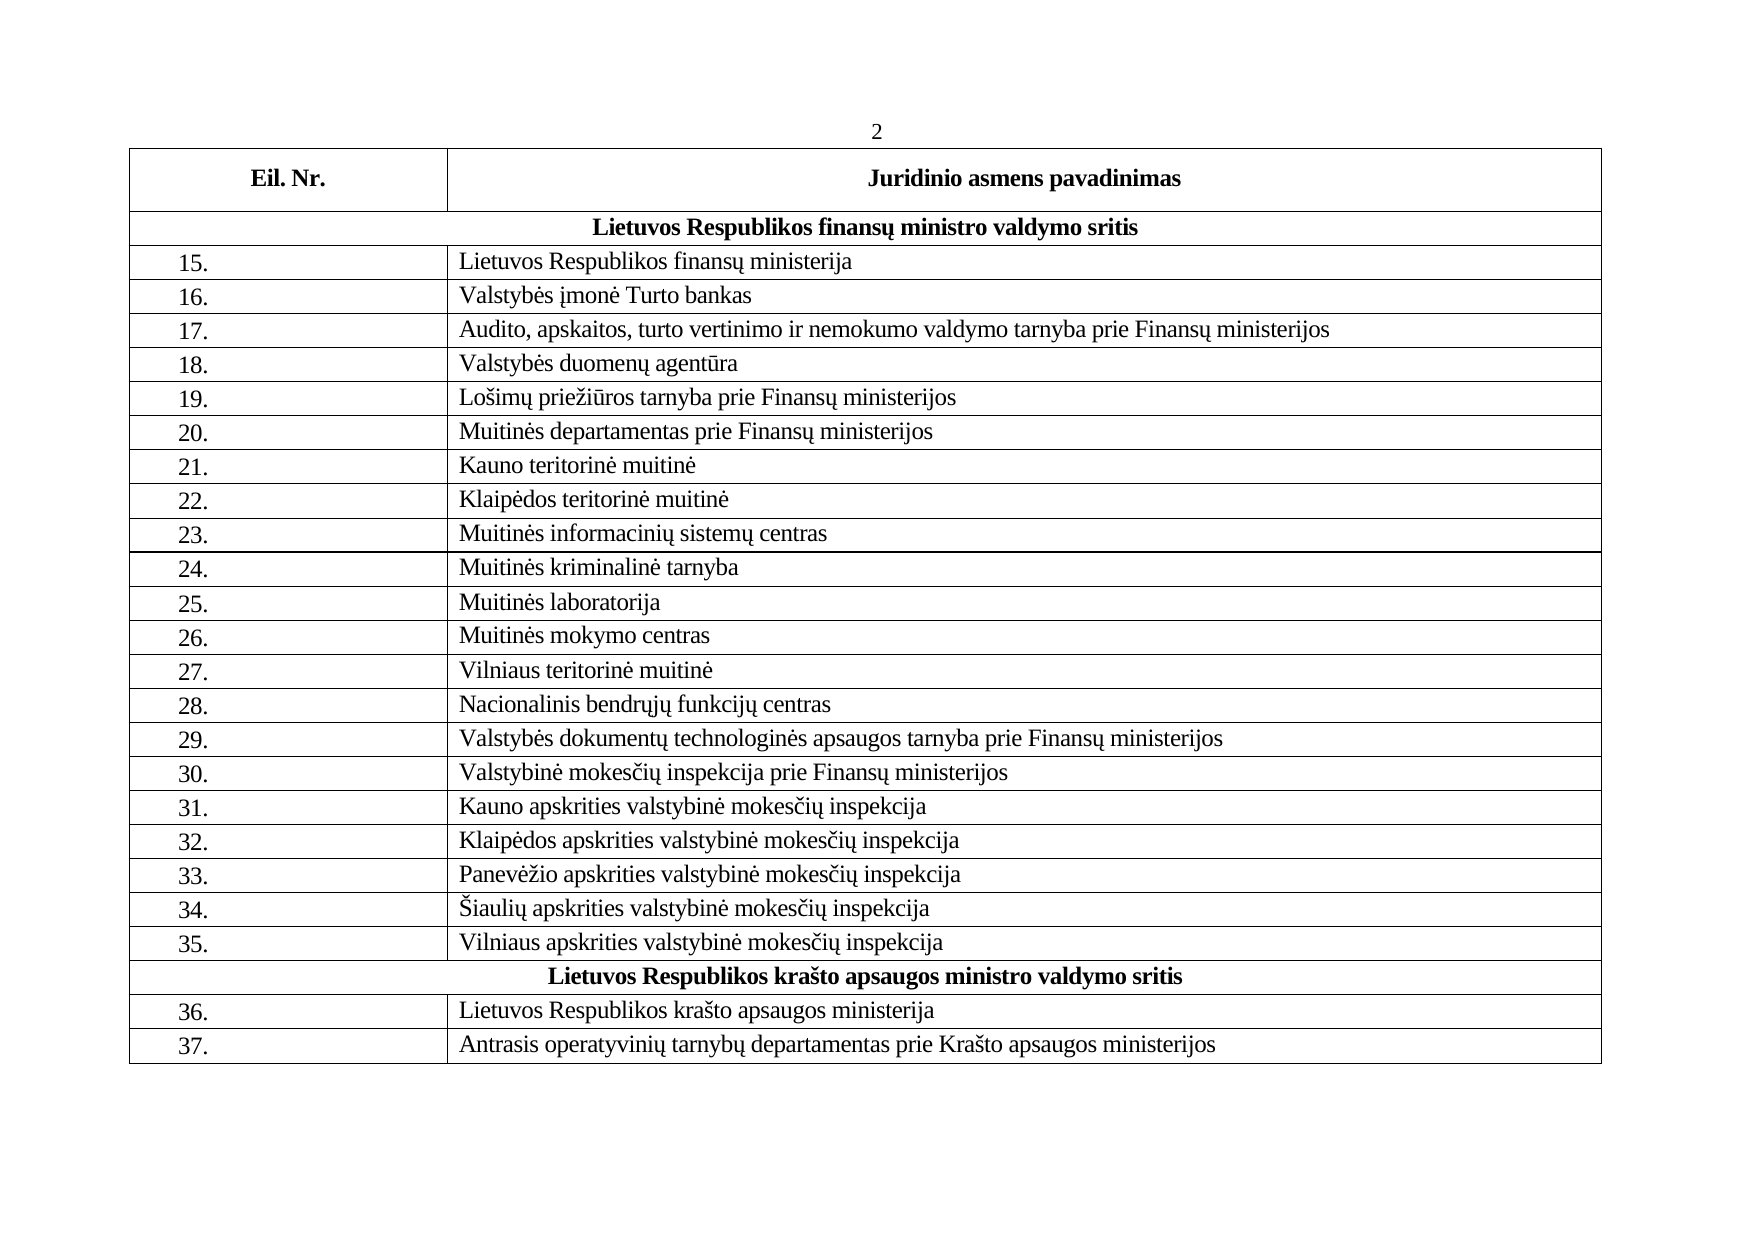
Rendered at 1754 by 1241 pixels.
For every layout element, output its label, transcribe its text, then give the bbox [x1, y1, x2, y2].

table_cell Lietuvos Respublikos krašto apsaugos ministro valdymo sritis [130, 961, 1601, 994]
table_cell 29. [130, 723, 447, 756]
table_cell 17. [130, 314, 447, 347]
table_cell 32. [130, 825, 447, 858]
table_cell 22. [130, 484, 447, 517]
table_cell 18. [130, 348, 447, 381]
table_cell Klaipėdos apskrities valstybinė mokesčių inspekcija [448, 825, 1601, 858]
table_cell Muitinės informacinių sistemų centras [448, 519, 1601, 551]
table_cell 30. [130, 757, 447, 790]
table_cell 28. [130, 689, 447, 722]
table_cell Vilniaus teritorinė muitinė [448, 655, 1601, 688]
table_cell Kauno teritorinė muitinė [448, 450, 1601, 483]
table_cell 26. [130, 621, 447, 654]
table_cell Panevėžio apskrities valstybinė mokesčių inspekcija [448, 859, 1601, 892]
table_cell Muitinės departamentas prie Finansų ministerijos [448, 416, 1601, 449]
table_cell 20. [130, 416, 447, 449]
table_cell Valstybės įmonė Turto bankas [448, 280, 1601, 313]
table_cell 15. [130, 246, 447, 279]
table_cell Lietuvos Respublikos finansų ministerija [448, 246, 1601, 279]
table_cell Muitinės laboratorija [448, 587, 1601, 619]
table_header Eil. Nr. [130, 149, 447, 211]
table_cell Lošimų priežiūros tarnyba prie Finansų ministerijos [448, 382, 1601, 415]
table_cell 19. [130, 382, 447, 415]
table_cell Muitinės kriminalinė tarnyba [448, 553, 1601, 586]
table_cell 37. [130, 1029, 447, 1062]
table_cell 21. [130, 450, 447, 483]
table_cell 35. [130, 927, 447, 960]
table_cell 16. [130, 280, 447, 313]
table_cell Valstybės duomenų agentūra [448, 348, 1601, 381]
table_cell Audito, apskaitos, turto vertinimo ir nemokumo valdymo tarnyba prie Finansų ministerijos [448, 314, 1601, 347]
table_cell Valstybės dokumentų technologinės apsaugos tarnyba prie Finansų ministerijos [448, 723, 1601, 756]
table_cell 27. [130, 655, 447, 688]
table_cell Valstybinė mokesčių inspekcija prie Finansų ministerijos [448, 757, 1601, 790]
table_header Juridinio asmens pavadinimas [448, 149, 1601, 211]
table_cell 25. [130, 587, 447, 619]
table_cell Klaipėdos teritorinė muitinė [448, 484, 1601, 517]
table_cell Vilniaus apskrities valstybinė mokesčių inspekcija [448, 927, 1601, 960]
table_cell 36. [130, 995, 447, 1028]
table_cell 24. [130, 553, 447, 586]
table_cell Nacionalinis bendrųjų funkcijų centras [448, 689, 1601, 722]
table_cell 23. [130, 519, 447, 551]
table_cell Lietuvos Respublikos finansų ministro valdymo sritis [130, 212, 1601, 245]
table_cell Šiaulių apskrities valstybinė mokesčių inspekcija [448, 893, 1601, 926]
table_cell 34. [130, 893, 447, 926]
table_cell 31. [130, 791, 447, 824]
table_cell Muitinės mokymo centras [448, 621, 1601, 654]
table_cell 33. [130, 859, 447, 892]
table_cell Lietuvos Respublikos krašto apsaugos ministerija [448, 995, 1601, 1028]
table_cell Kauno apskrities valstybinė mokesčių inspekcija [448, 791, 1601, 824]
table_cell Antrasis operatyvinių tarnybų departamentas prie Krašto apsaugos ministerijos [448, 1029, 1601, 1062]
